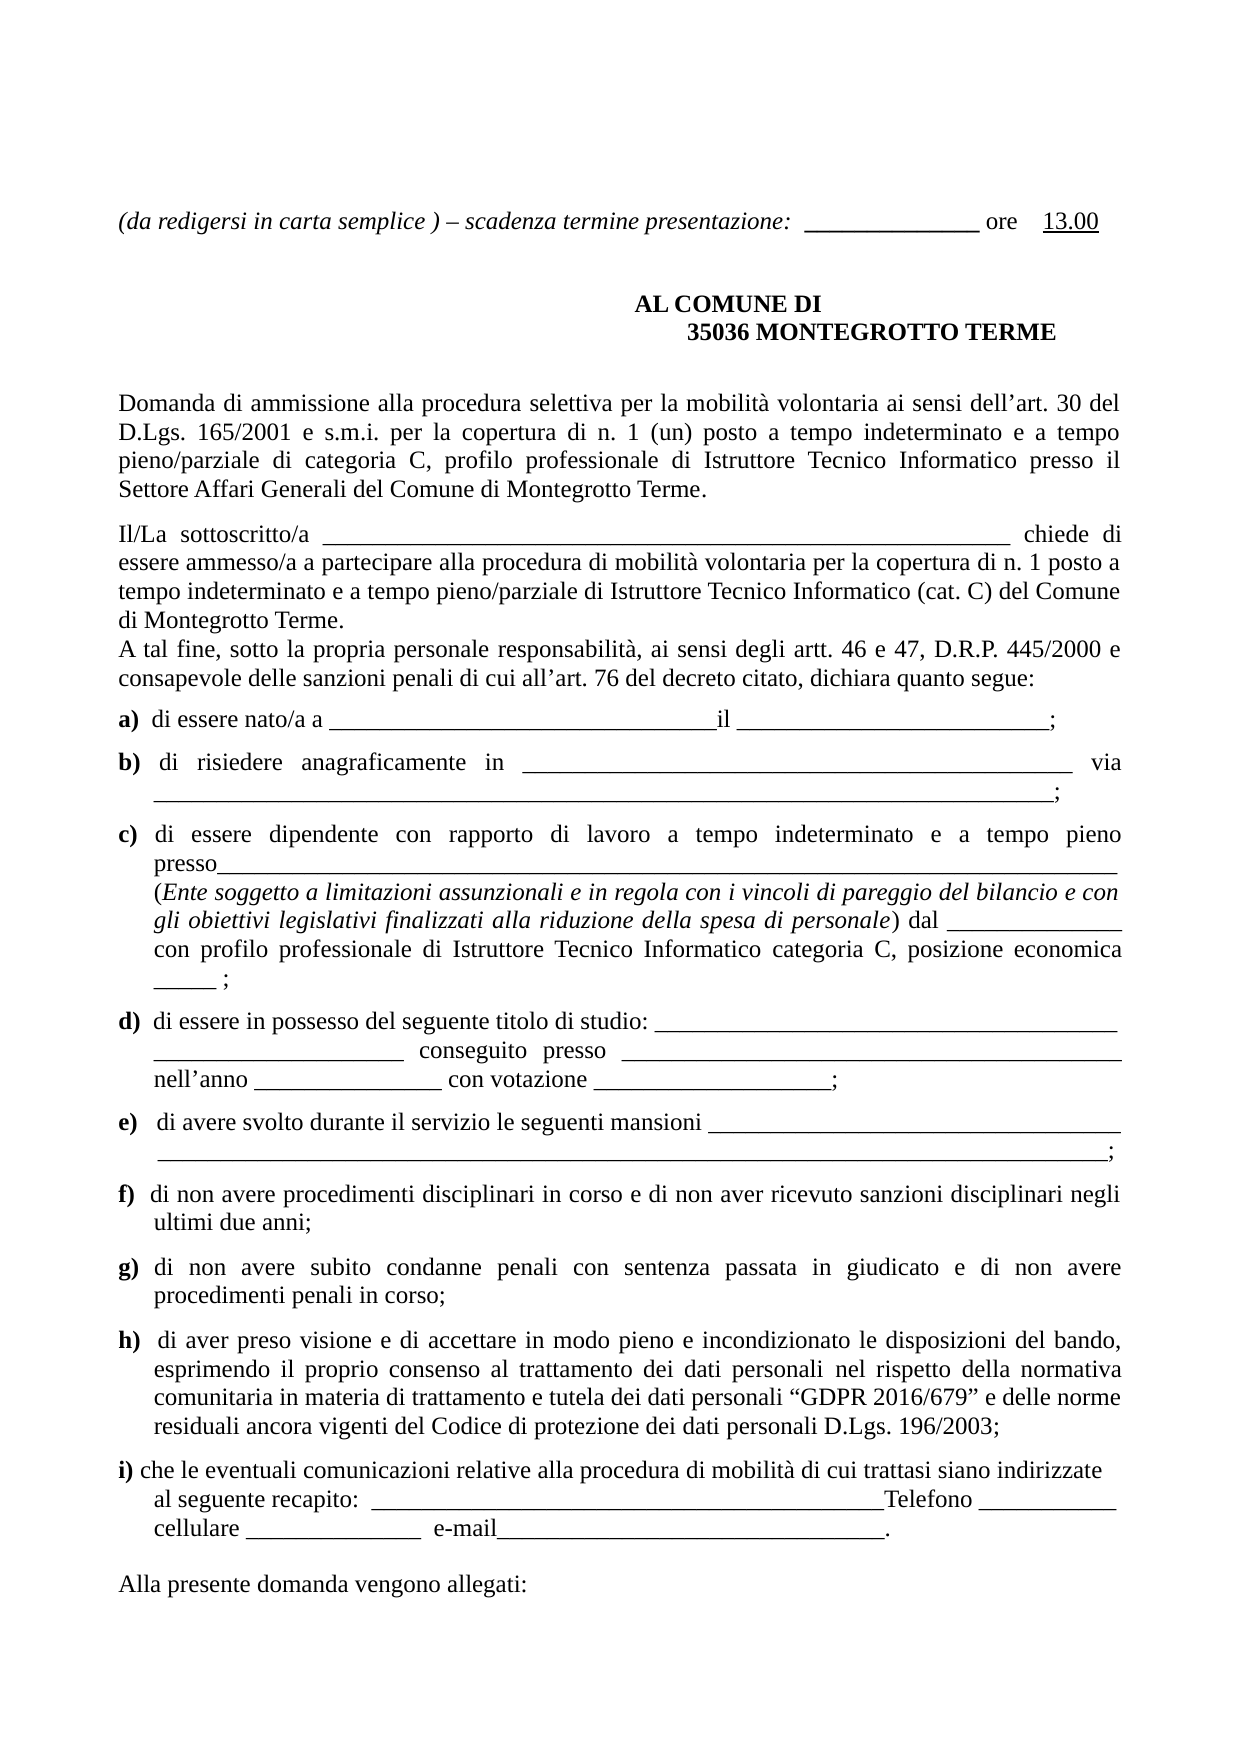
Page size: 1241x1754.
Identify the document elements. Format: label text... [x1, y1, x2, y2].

text ____________________ conseguito presso ________________________________________ nell’anno _______________ con votazione ___________________; [153, 1035, 1122, 1092]
text Il/La sottoscritto/a _______________________________________________________ chiede di essere ammesso/a a partecipare alla procedura di mobilità volontaria per la copertura di n. 1 posto a tempo indeterminato e a tempo pieno/parziale di Istruttore Tecnico Informatico (cat. C) del Comune di Montegrotto Terme. [118, 519, 1122, 634]
text (da redigersi in carta semplice ) – scadenza termine presentazione: ______________ ore 13.00 [118, 206, 1122, 235]
text e) di avere svolto durante il servizio le seguenti mansioni _________________________________ [118, 1107, 1122, 1136]
text AL COMUNE DI 35036 MONTEGROTTO TERME [561, 289, 1122, 346]
text ____________________________________________________________________________; [118, 1136, 1122, 1164]
text i) che le eventuali comunicazioni relative alla procedura di mobilità di cui trattasi siano indirizzate al seguente recapito: _________________________________________Telefono ___________ cellulare ______________ e-mail_______________________________. [118, 1456, 1122, 1542]
text h) di aver preso visione e di accettare in modo pieno e incondizionato le disposizioni del bando, esprimendo il proprio consenso al trattamento dei dati personali nel rispetto della normativa comunitaria in materia di trattamento e tutela dei dati personali “GDPR 2016/679” e delle norme residuali ancora vigenti del Codice di protezione dei dati personali D.Lgs. 196/2003; [118, 1325, 1122, 1440]
text A tal fine, sotto la propria personale responsabilità, ai sensi degli artt. 46 e 47, D.R.P. 445/2000 e consapevole delle sanzioni penali di cui all’art. 76 del decreto citato, dichiara quanto segue: [118, 634, 1122, 692]
text b) di risiedere anagraficamente in ____________________________________________ via ________________________________________________________________________; [118, 747, 1122, 805]
text f) di non avere procedimenti disciplinari in corso e di non aver ricevuto sanzioni disciplinari negli ultimi due anni; [118, 1179, 1122, 1236]
text Domanda di ammissione alla procedura selettiva per la mobilità volontaria ai sensi dell’art. 30 del D.Lgs. 165/2001 e s.m.i. per la copertura di n. 1 (un) posto a tempo indeterminato e a tempo pieno/parziale di categoria C, profilo professionale di Istruttore Tecnico Informatico presso il Settore Affari Generali del Comune di Montegrotto Terme. [118, 388, 1122, 503]
text g) di non avere subito condanne penali con sentenza passata in giudicato e di non avere procedimenti penali in corso; [118, 1252, 1122, 1309]
text d) di essere in possesso del seguente titolo di studio: _____________________________________ [118, 1006, 1122, 1035]
text c) di essere dipendente con rapporto di lavoro a tempo indeterminato e a tempo pieno presso________________________________________________________________________ (Ente soggetto a limitazioni assunzionali e in regola con i vincoli di pareggio del bilancio e con gli obiettivi legislativi finalizzati alla riduzione della spesa di personale) dal ______________ con profilo professionale di Istruttore Tecnico Informatico categoria C, posizione economica _____ ; [118, 819, 1122, 992]
text Alla presente domanda vengono allegati: [118, 1569, 1122, 1598]
text a) di essere nato/a a _______________________________il _________________________; [118, 704, 1122, 733]
